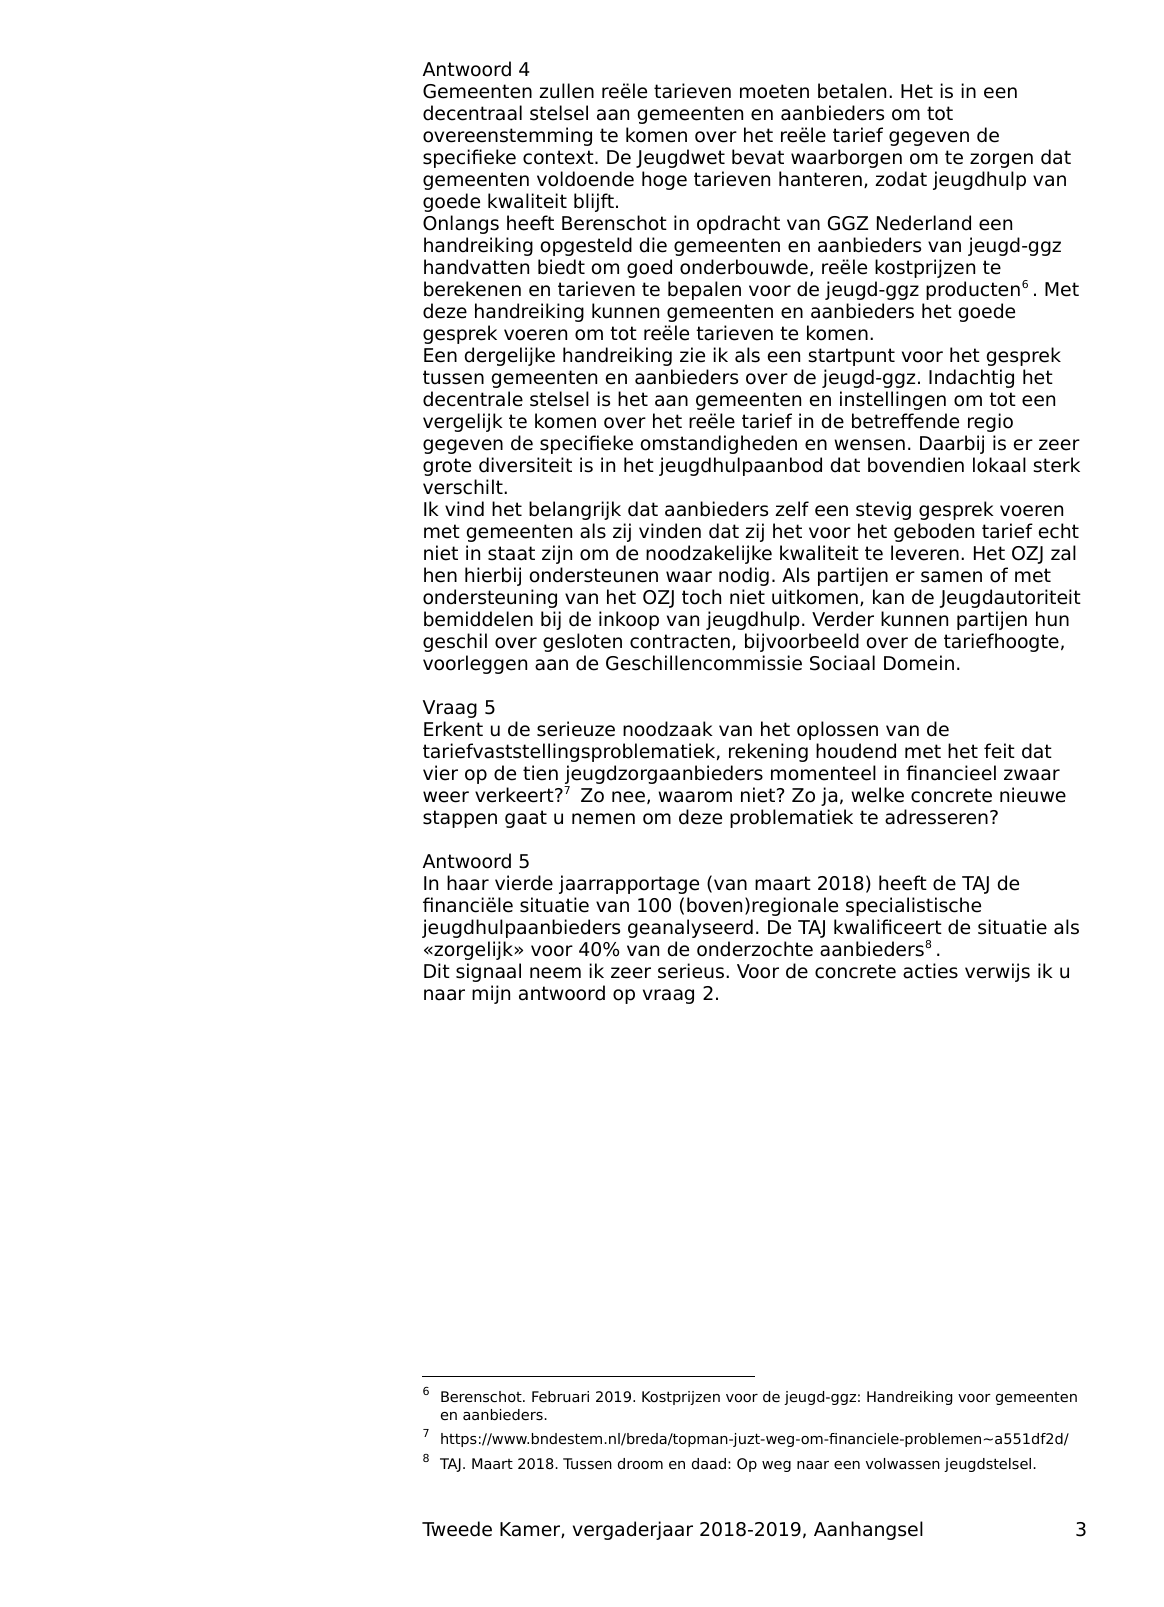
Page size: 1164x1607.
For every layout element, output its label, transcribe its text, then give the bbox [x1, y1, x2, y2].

text Gemeenten zullen reële tarieven moeten betalen. Het is in een decentraal stelsel aan gemeenten en aanbieders om tot overeenstemming te komen over het reële tarief gegeven de specifieke context. De Jeugdwet bevat waarborgen om te zorgen dat gemeenten voldoende hoge tarieven hanteren, zodat jeugdhulp van goede kwaliteit blijft. [422, 81, 1087, 213]
text https://www.bndestem.nl/breda/topman-juzt-weg-om-financiele-problemen~a551df2d/ [422, 1427, 1087, 1449]
text Vraag 5 [422, 697, 1087, 719]
text In haar vierde jaarrapportage (van maart 2018) heeft de TAJ de financiële situatie van 100 (boven)regionale specialistische jeugdhulpaanbieders geanalyseerd. De TAJ kwalificeert de situatie als «zorgelijk» voor 40% van de onderzochte aanbieders. [422, 873, 1087, 961]
text Een dergelijke handreiking zie ik als een startpunt voor het gesprek tussen gemeenten en aanbieders over de jeugd-ggz. Indachtig het decentrale stelsel is het aan gemeenten en instellingen om tot een vergelijk te komen over het reële tarief in de betreffende regio gegeven de specifieke omstandigheden en wensen. Daarbij is er zeer grote diversiteit is in het jeugdhulpaanbod dat bovendien lokaal sterk verschilt. [422, 345, 1087, 499]
text Dit signaal neem ik zeer serieus. Voor de concrete acties verwijs ik u naar mijn antwoord op vraag 2. [422, 961, 1087, 1004]
text Antwoord 4 [422, 59, 1087, 81]
text Berenschot. Februari 2019. Kostprijzen voor de jeugd-ggz: Handreiking voor gemeenten en aanbieders. [422, 1385, 1087, 1424]
text Ik vind het belangrijk dat aanbieders zelf een stevig gesprek voeren met gemeenten als zij vinden dat zij het voor het geboden tarief echt niet in staat zijn om de noodzakelijke kwaliteit te leveren. Het OZJ zal hen hierbij ondersteunen waar nodig. Als partijen er samen of met ondersteuning van het OZJ toch niet uitkomen, kan de Jeugdautoriteit bemiddelen bij de inkoop van jeugdhulp. Verder kunnen partijen hun geschil over gesloten contracten, bijvoorbeeld over de tariefhoogte, voorleggen aan de Geschillencommissie Sociaal Domein. [422, 499, 1087, 674]
text Antwoord 5 [422, 851, 1087, 873]
text Onlangs heeft Berenschot in opdracht van GGZ Nederland een handreiking opgesteld die gemeenten en aanbieders van jeugd-ggz handvatten biedt om goed onderbouwde, reële kostprijzen te berekenen en tarieven te bepalen voor de jeugd-ggz producten. Met deze handreiking kunnen gemeenten en aanbieders het goede gesprek voeren om tot reële tarieven te komen. [422, 213, 1087, 345]
text Erkent u de serieuze noodzaak van het oplossen van de tariefvaststellingsproblematiek, rekening houdend met het feit dat vier op de tien jeugdzorgaanbieders momenteel in financieel zwaar weer verkeert? Zo nee, waarom niet? Zo ja, welke concrete nieuwe stappen gaat u nemen om deze problematiek te adresseren? [422, 719, 1087, 828]
text TAJ. Maart 2018. Tussen droom en daad: Op weg naar een volwassen jeugdstelsel. [422, 1452, 1087, 1474]
